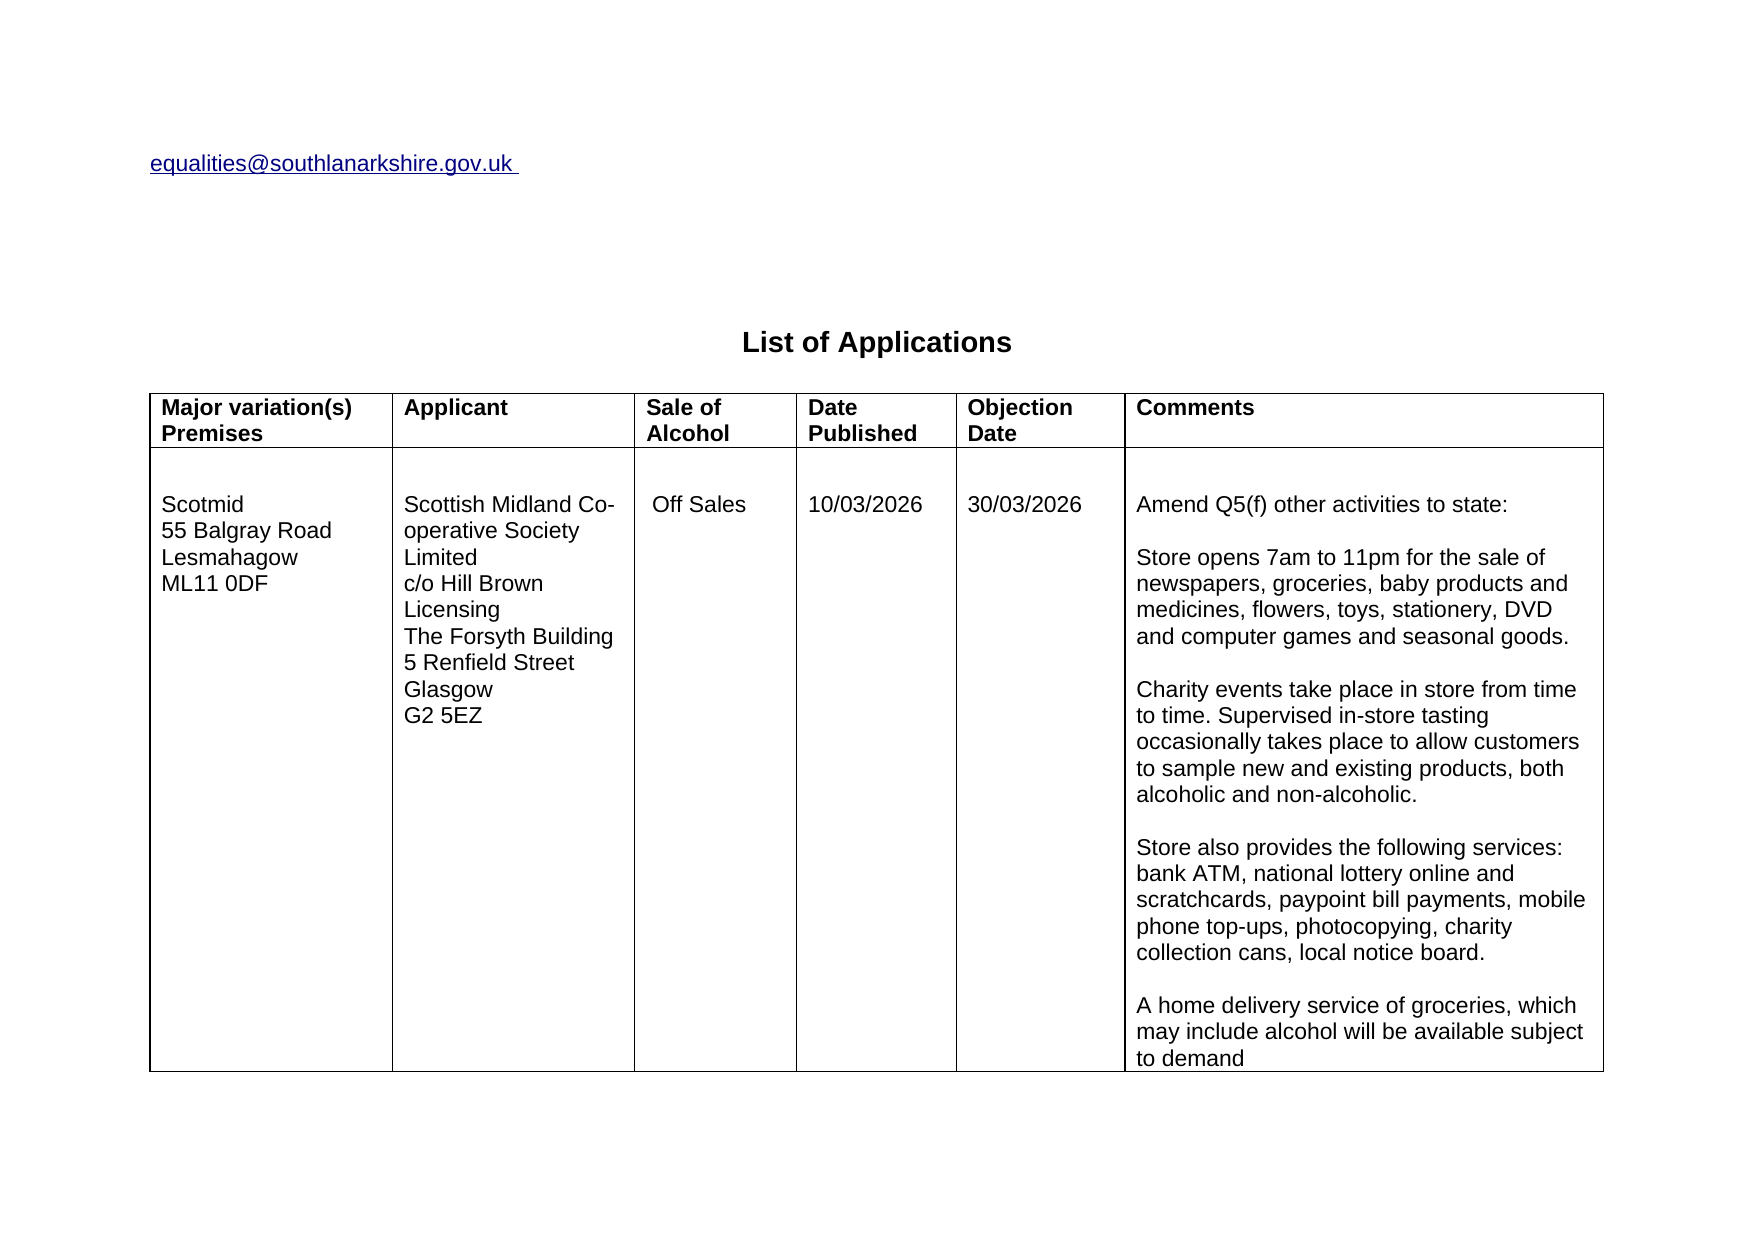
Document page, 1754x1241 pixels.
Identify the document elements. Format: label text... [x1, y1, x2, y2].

table_cell Amend Q5(f) other activities to state: Store opens 7am to 11pm for the sale of newspapers, groceries, baby products and medicines, flowers, toys, stationery, DVD and computer games and seasonal goods. Charity events take place in store from time to time. Supervised in-store tasting occasionally takes place to allow customers to sample new and existing products, both alcoholic and non-alcoholic. Store also provides the following services: bank ATM, national lottery online and scratchcards, paypoint bill payments, mobile phone top-ups, photocopying, charity collection cans, local notice board. A home delivery service of groceries, which may include alcohol will be available subject to demand [1126, 448, 1603, 1071]
table_cell Off Sales [635, 448, 796, 1071]
table_cell 30/03/2026 [957, 448, 1124, 1071]
subtitle List of Applications [150, 325, 1604, 358]
table_header Major variation(s) Premises [151, 394, 392, 447]
table_cell Scotmid 55 Balgray Road Lesmahagow ML11 0DF [151, 448, 392, 1071]
table_cell 10/03/2026 [797, 448, 956, 1071]
table_header Comments [1126, 394, 1603, 447]
table_header Applicant [393, 394, 634, 447]
text equalities@southlanarkshire.gov.uk [150, 150, 1604, 176]
table_header Sale of Alcohol [635, 394, 796, 447]
table_header Date Published [797, 394, 956, 447]
table_header Objection Date [957, 394, 1124, 447]
table_cell Scottish Midland Co-operative Society Limited c/o Hill Brown Licensing The Forsyth Building 5 Renfield Street Glasgow G2 5EZ [393, 448, 634, 1071]
